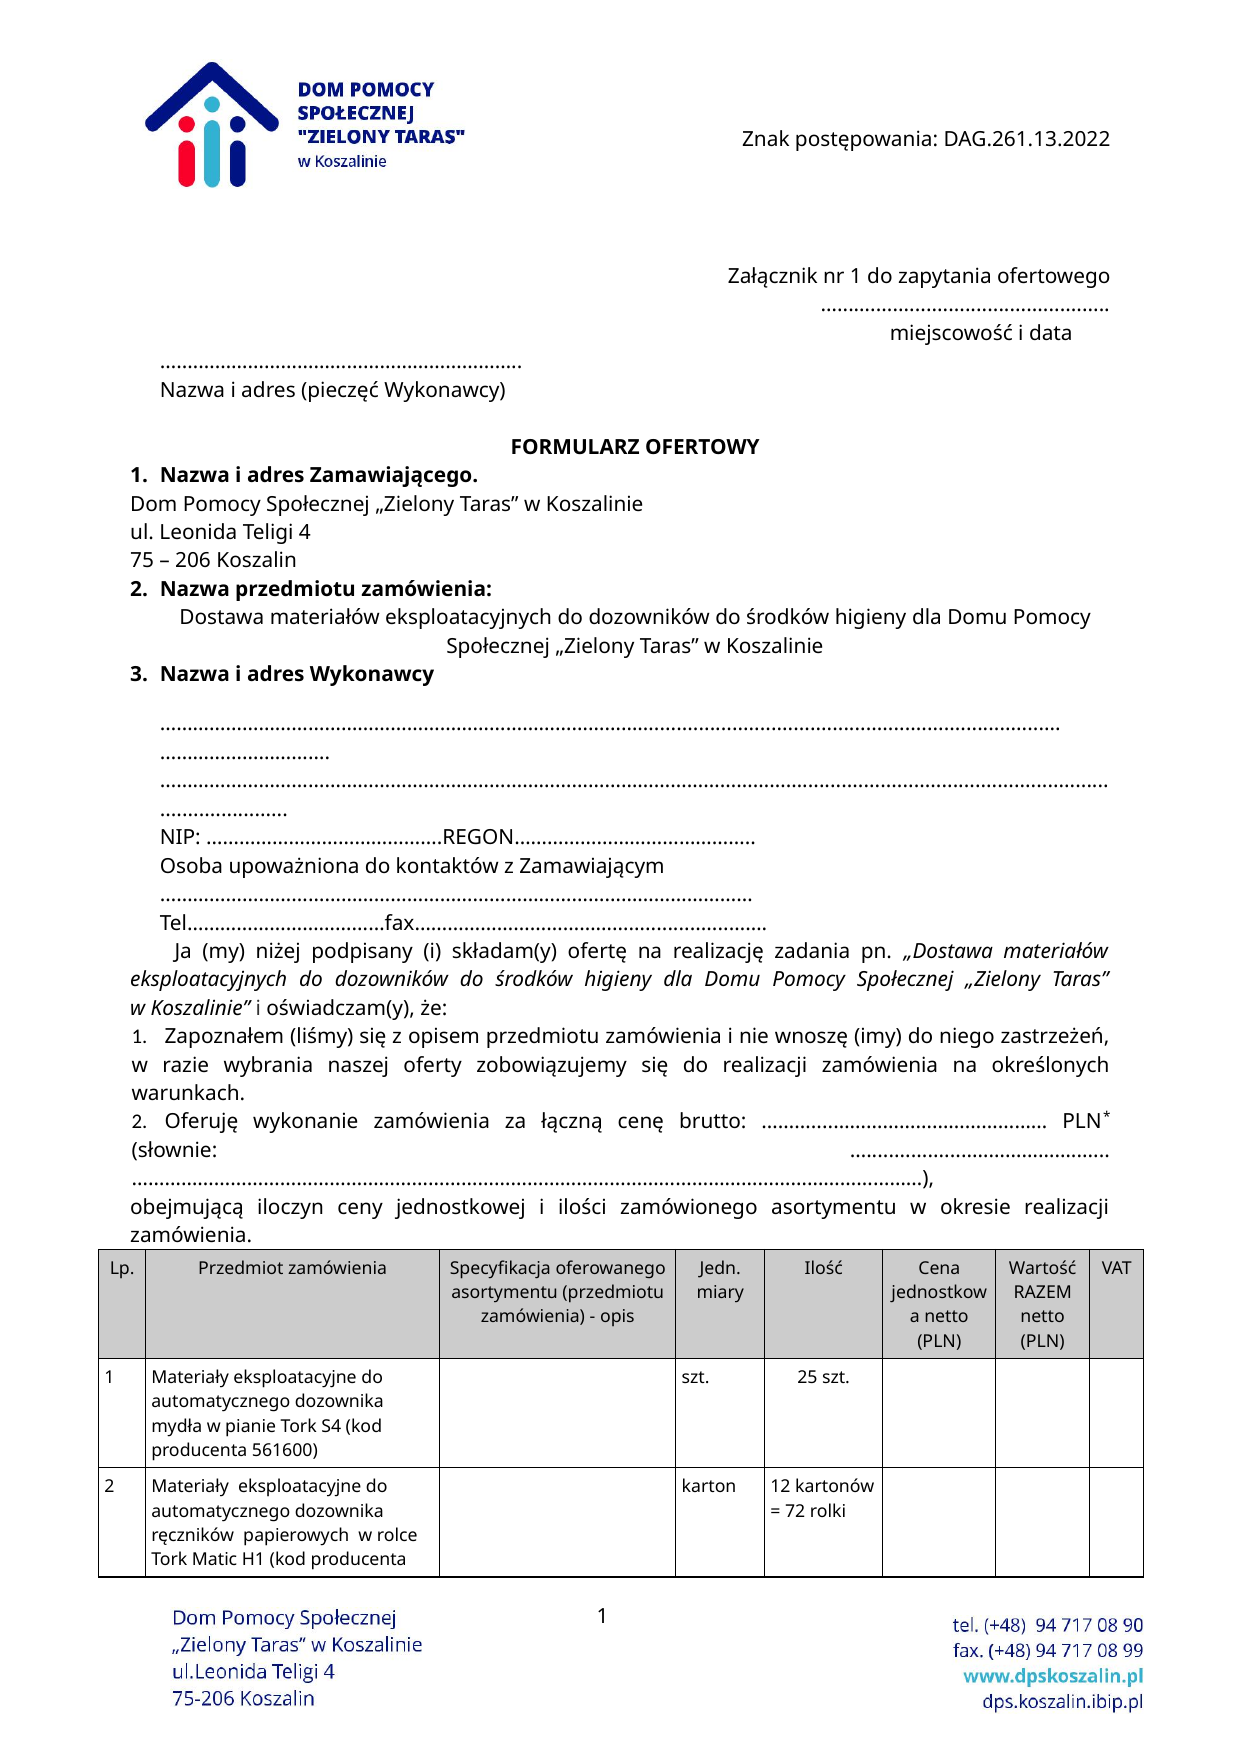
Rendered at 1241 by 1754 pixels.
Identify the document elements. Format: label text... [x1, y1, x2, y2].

table_cell 25 szt. [765, 1359, 882, 1467]
text 75 – 206 Koszalin [130, 546, 1110, 574]
list Oferuję wykonanie zamówienia za łączną cenę brutto: ………....………………………………… PLN* (słownie: …...................……………….......………………………………………………………………………………………………………………………………), [131, 1107, 1110, 1192]
table_cell Materiały eksploatacyjne do automatycznego dozownika mydła w pianie Tork S4 (kod producenta 561600) [146, 1359, 439, 1467]
text ……………………………………………………………………………………………………….............................................................................. [159, 765, 1110, 822]
table_cell [883, 1468, 995, 1576]
table_cell 1 [99, 1359, 145, 1467]
table_header Lp. [99, 1250, 145, 1358]
text Dostawa materiałów eksploatacyjnych do dozowników do środków higieny dla Domu Pomocy Społecznej „Zielony Taras” w Koszalinie [159, 602, 1110, 659]
table_cell [883, 1359, 995, 1467]
table_cell 12 kartonów = 72 rolki [765, 1468, 882, 1576]
table_cell szt. [676, 1359, 764, 1467]
table_cell [1090, 1359, 1143, 1467]
table_cell karton [676, 1468, 764, 1576]
text FORMULARZ OFERTOWY [159, 432, 1110, 460]
text miejscowość i data [159, 318, 1110, 346]
text obejmującą iloczyn ceny jednostkowej i ilości zamówionego asortymentu w okresie realizacji zamówienia. [130, 1192, 1110, 1249]
table_cell [1090, 1468, 1143, 1576]
text …...…........................................... [159, 289, 1110, 318]
table_cell [440, 1468, 675, 1576]
text Dom Pomocy Społecznej „Zielony Taras” w Koszalinie [130, 489, 1110, 517]
table_header Ilość [765, 1250, 882, 1358]
table_header Specyfikacja oferowanego asortymentu (przedmiotu zamówienia) - opis [440, 1250, 675, 1358]
list Nazwa przedmiotu zamówienia: [130, 574, 1110, 602]
table_cell 2 [99, 1468, 145, 1576]
list Nazwa i adres Zamawiającego. [130, 460, 1110, 489]
text Załącznik nr 1 do zapytania ofertowego [130, 261, 1110, 289]
list Nazwa i adres Wykonawcy [130, 659, 1110, 688]
text ul. Leonida Teligi 4 [130, 517, 1110, 546]
table_cell [440, 1359, 675, 1467]
text Tel………………………………fax……………………………………...............……. [159, 908, 1110, 936]
text ……………………………………………………………………………………………… [159, 879, 1110, 908]
list Zapoznałem (liśmy) się z opisem przedmiotu zamówienia i nie wnoszę (imy) do niego zastrzeżeń, w razie wybrania naszej oferty zobowiązujemy się do realizacji zamówienia na określonych warunkach. [131, 1021, 1110, 1107]
table_header VAT [1090, 1250, 1143, 1358]
text ….…………………………………………………….. [159, 346, 1110, 375]
table_cell [996, 1359, 1089, 1467]
text Osoba upoważniona do kontaktów z Zamawiającym [159, 851, 1110, 879]
table_header Cena jednostkowa netto (PLN) [883, 1250, 995, 1358]
table_cell Materiały eksploatacyjne do automatycznego dozownika ręczników papierowych w rolce Tork Matic H1 (kod producenta [146, 1468, 439, 1576]
text Ja (my) niżej podpisany (i) składam(y) ofertę na realizację zadania pn. „Dostawa materiałów eksploatacyjnych do dozowników do środków higieny dla Domu Pomocy Społecznej „Zielony Taras” w Koszalinie” i oświadczam(y), że: [130, 936, 1110, 1021]
text Nazwa i adres (pieczęć Wykonawcy) [159, 375, 1110, 403]
table_header Wartość RAZEM netto (PLN) [996, 1250, 1089, 1358]
table_header Jedn. miary [676, 1250, 764, 1358]
table_header Przedmiot zamówienia [146, 1250, 439, 1358]
text NIP: …………………………………….REGON…………………………………….. [159, 822, 1110, 851]
text ……………………………………………………………………………….........................................................................…………………………. [159, 708, 1110, 765]
table_cell [996, 1468, 1089, 1576]
